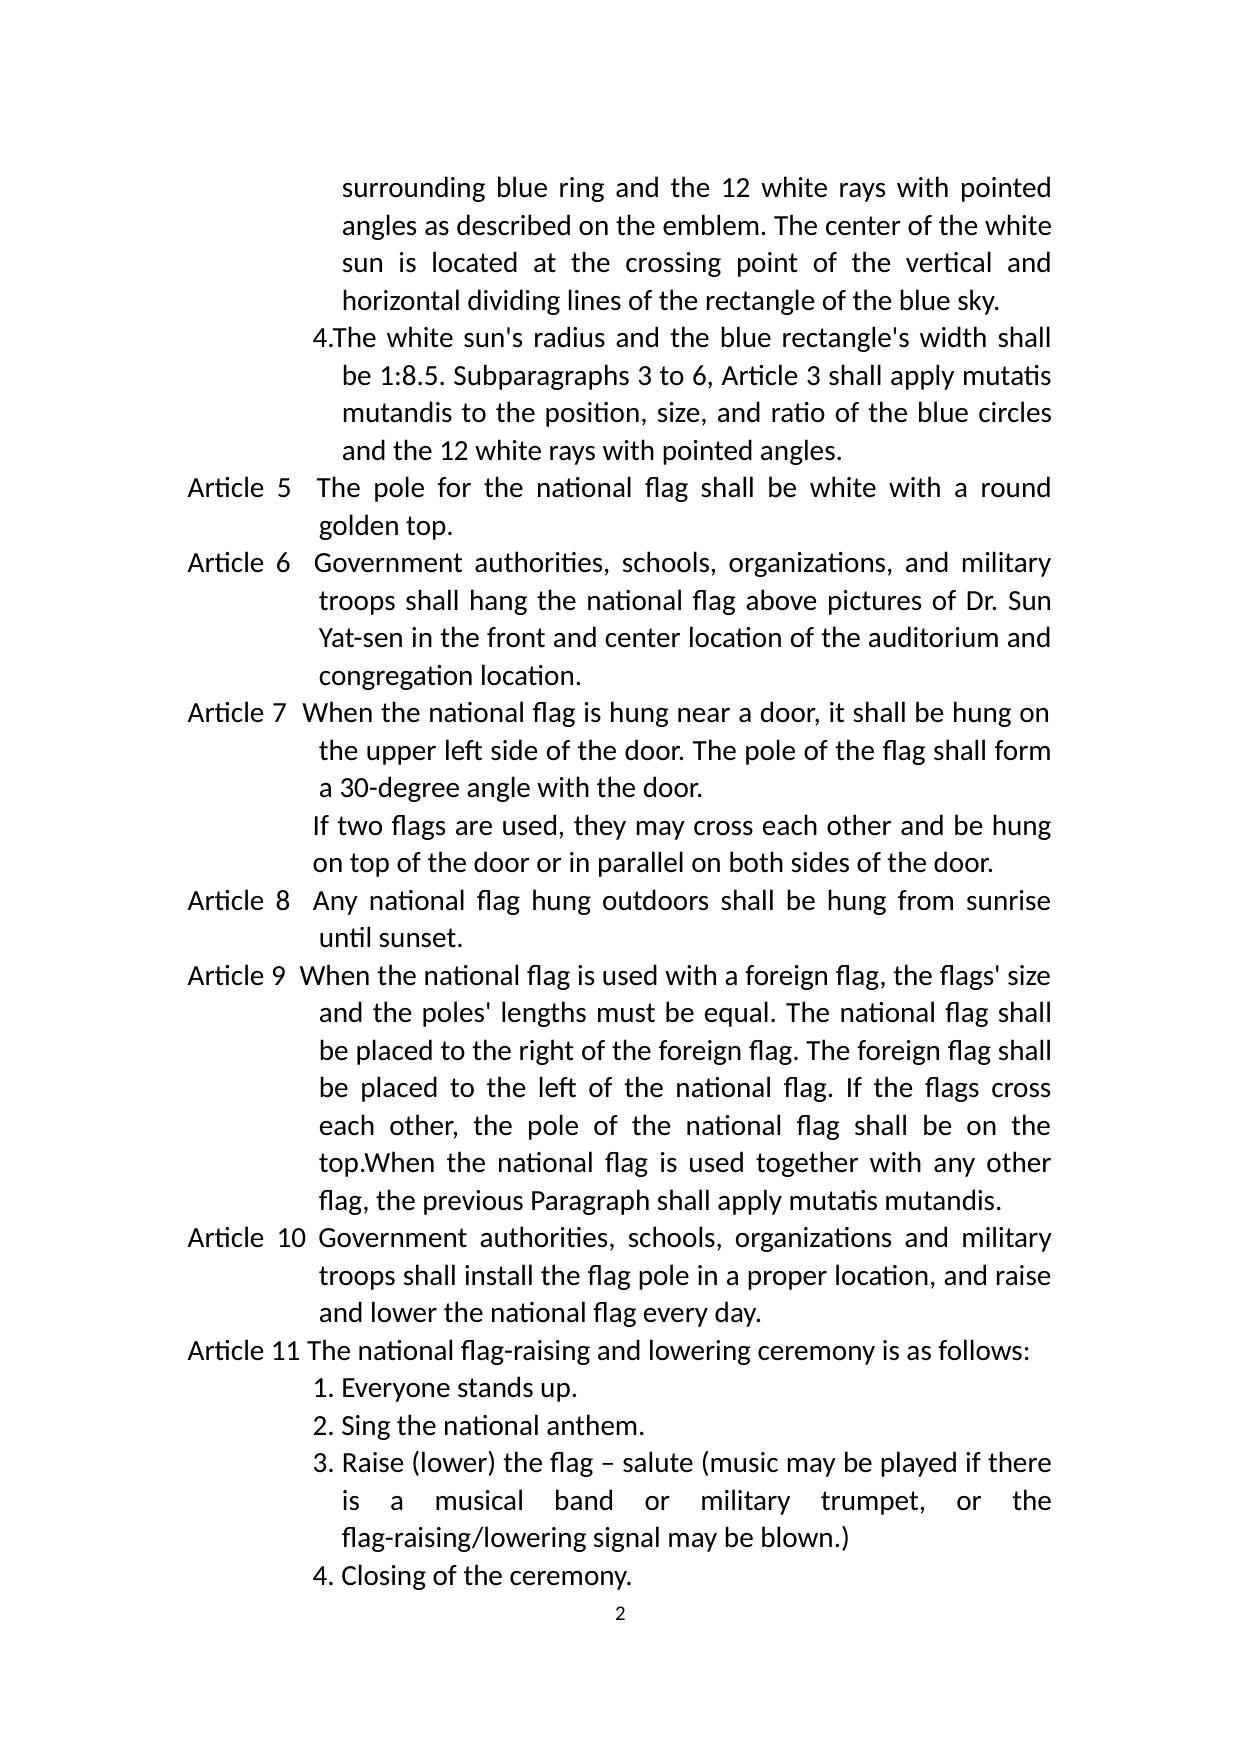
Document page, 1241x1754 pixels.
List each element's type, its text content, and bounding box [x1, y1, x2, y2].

text 3. Raise (lower) the flag – salute (music may be played if there is a musical band or military trumpet, or the flag-raising/lowering signal may be blown.) [312, 1437, 1053, 1550]
text Article 5 The pole for the national flag shall be white with a round golden top. [187, 462, 1053, 537]
text surrounding blue ring and the 12 white rays with pointed angles as described on the emblem. The center of the white sun is located at the crossing point of the vertical and horizontal dividing lines of the rectangle of the blue sky. [312, 162, 1053, 312]
text If two flags are used, they may cross each other and be hung on top of the door or in parallel on both sides of the door. [312, 800, 1053, 875]
text 1. Everyone stands up. [312, 1362, 1053, 1400]
text Article 6 Government authorities, schools, organizations, and military troops shall hang the national flag above pictures of Dr. Sun Yat-sen in the front and center location of the auditorium and congregation location. [187, 537, 1053, 687]
text 4.The white sun's radius and the blue rectangle's width shall be 1:8.5. Subparagraphs 3 to 6, Article 3 shall apply mutatis mutandis to the position, size, and ratio of the blue circles and the 12 white rays with pointed angles. [312, 312, 1053, 462]
text Article 8 Any national flag hung outdoors shall be hung from sunrise until sunset. [187, 875, 1053, 950]
text Article 11 The national flag-raising and lowering ceremony is as follows: [187, 1325, 1053, 1362]
text Article 9 When the national flag is used with a foreign flag, the flags' size and the poles' lengths must be equal. The national flag shall be placed to the right of the foreign flag. The foreign flag shall be placed to the left of the national flag. If the flags cross each other, the pole of the national flag shall be on the top.When the national flag is used together with any other flag, the previous Paragraph shall apply mutatis mutandis. [187, 950, 1053, 1212]
text Article 10 Government authorities, schools, organizations and military troops shall install the flag pole in a proper location, and raise and lower the national flag every day. [187, 1212, 1053, 1325]
text 4. Closing of the ceremony. [312, 1550, 1053, 1587]
text 2. Sing the national anthem. [312, 1400, 1053, 1437]
text Article 7 When the national flag is hung near a door, it shall be hung on the upper left side of the door. The pole of the flag shall form a 30-degree angle with the door. [187, 687, 1053, 800]
